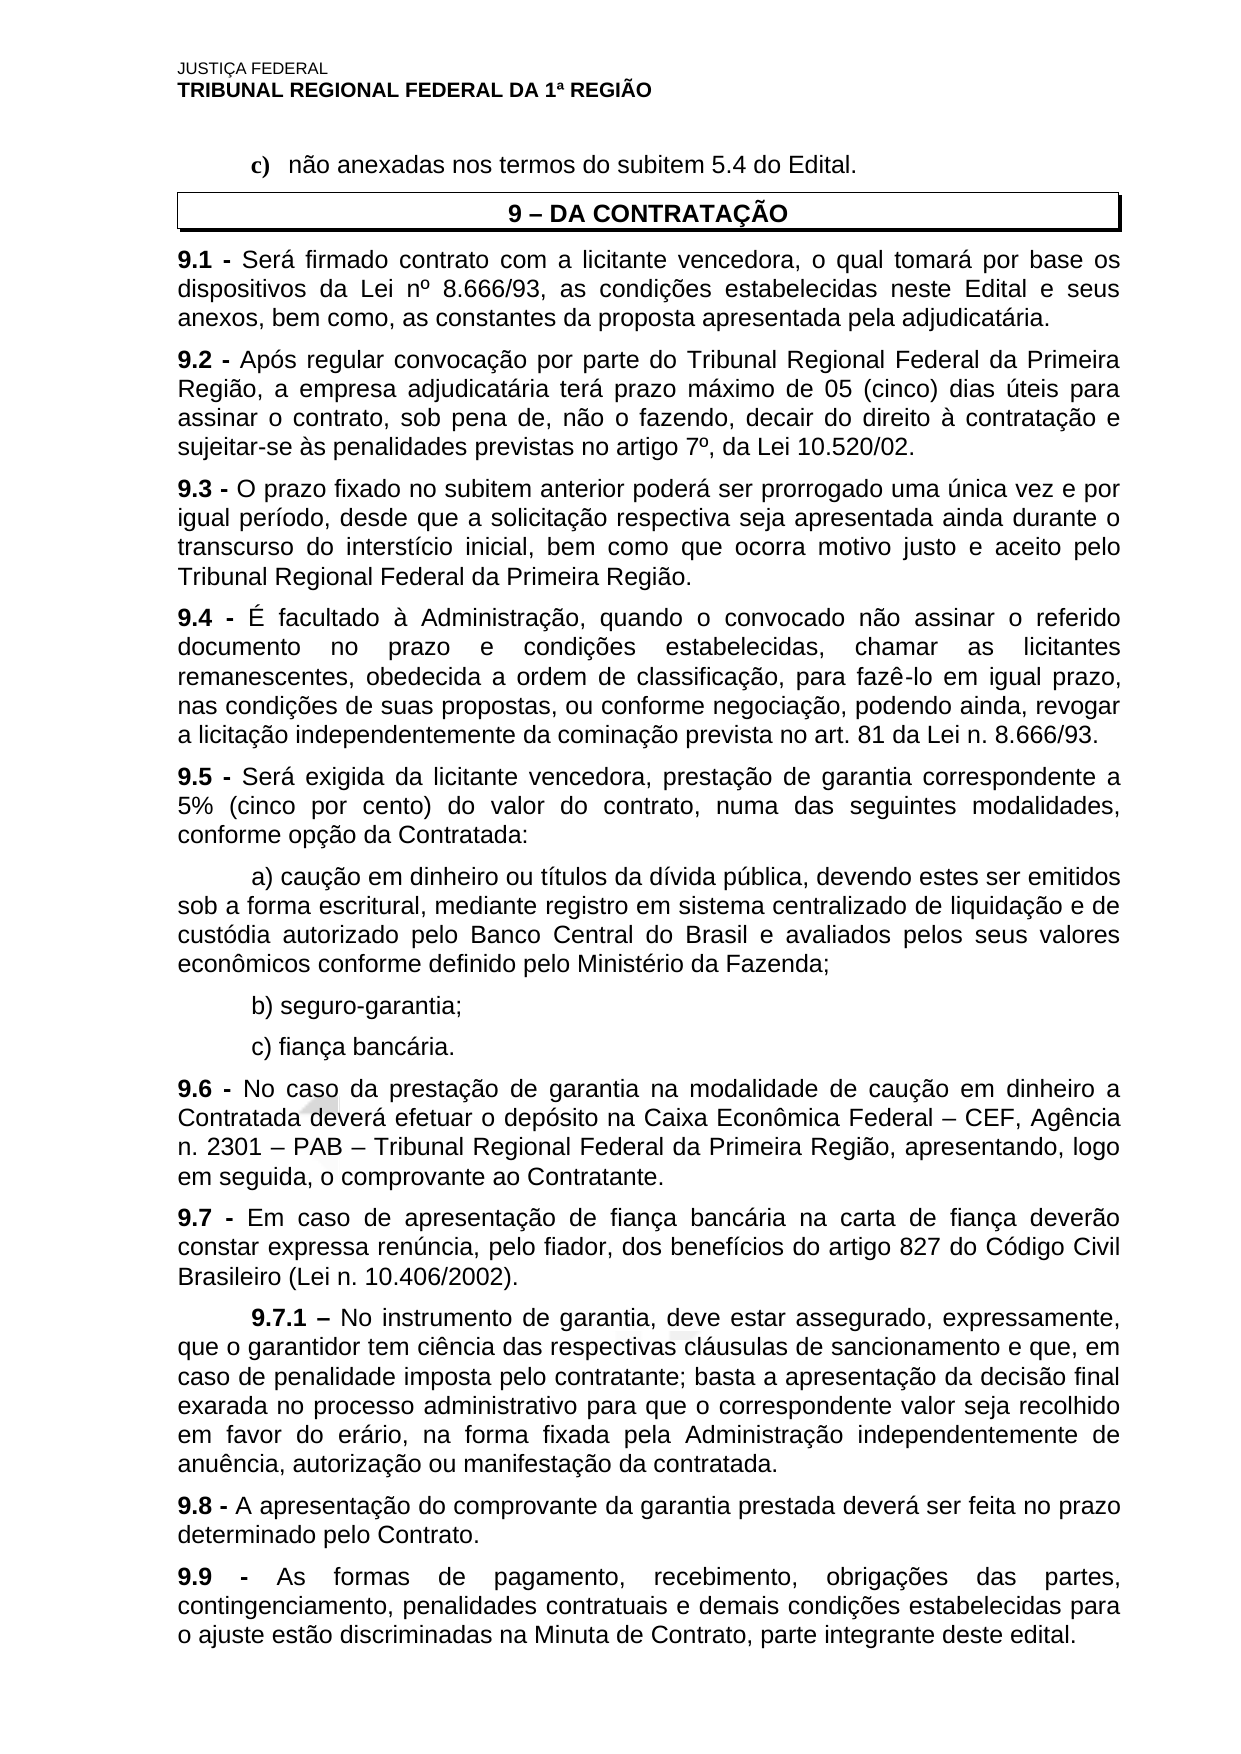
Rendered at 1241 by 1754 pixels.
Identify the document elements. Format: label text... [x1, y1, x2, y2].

text 9.9 - As formas de pagamento, recebimento, obrigações das partes, contingenciamento, penalidades contratuais e demais condições estabelecidas para o ajuste estão discriminadas na Minuta de Contrato, parte integrante deste edital. [177, 1562, 1122, 1649]
text 9 – DA CONTRATAÇÃO [178, 193, 1118, 228]
text 9.6 - No caso da prestação de garantia na modalidade de caução em dinheiro a Contratada deverá efetuar o depósito na Caixa Econômica Federal – CEF, Agência n. 2301 – PAB – Tribunal Regional Federal da Primeira Região, apresentando, logo em seguida, o comprovante ao Contratante. [1020, 1074, 1122, 1191]
text 9.8 - A apresentação do comprovante da garantia prestada deverá ser feita no prazo determinado pelo Contrato. [177, 1491, 1122, 1549]
text b) seguro-garantia; [251, 991, 289, 1020]
text 9.2 - Após regular convocação por parte do Tribunal Regional Federal da Primeira Região, a empresa adjudicatária terá prazo máximo de 05 (cinco) dias úteis para assinar o contrato, sob pena de, não o fazendo, decair do direito à contratação e sujeitar-se às penalidades previstas no artigo 7º, da Lei 10.520/02. [1022, 345, 1122, 462]
text 9.6 - No caso da prestação de garantia na modalidade de caução em dinheiro a Contratada deverá efetuar o depósito na Caixa Econômica Federal – CEF, Agência n. 2301 – PAB – Tribunal Regional Federal da Primeira Região, apresentando, logo em seguida, o comprovante ao Contratante. [177, 1074, 289, 1191]
text 9.5 - Será exigida da licitante vencedora, prestação de garantia correspondente a 5% (cinco por cento) do valor do contrato, numa das seguintes modalidades, conforme opção da Contratada: [177, 762, 289, 849]
text 9.3 - O prazo fixado no subitem anterior poderá ser prorrogado uma única vez e por igual período, desde que a solicitação respectiva seja apresentada ainda durante o transcurso do interstício inicial, bem como que ocorra motivo justo e aceito pelo Tribunal Regional Federal da Primeira Região. [177, 474, 345, 591]
text 9.7 - Em caso de apresentação de fiança bancária na carta de fiança deverão constar expressa renúncia, pelo fiador, dos benefícios do artigo 827 do Código Civil Brasileiro (Lei n. 10.406/2002). [177, 1203, 289, 1291]
text a) caução em dinheiro ou títulos da dívida pública, devendo estes ser emitidos sob a forma escritural, mediante registro em sistema centralizado de liquidação e de custódia autorizado pelo Banco Central do Brasil e avaliados pelos seus valores econômicos conforme definido pelo Ministério da Fazenda; [1022, 862, 1122, 978]
text 9.7.1 – No instrumento de garantia, deve estar assegurado, expressamente, que o garantidor tem ciência das respectivas cláusulas de sancionamento e que, em caso de penalidade imposta pelo contratante; basta a apresentação da decisão final exarada no processo administrativo para que o correspondente valor seja recolhido em favor do erário, na forma fixada pela Administração independentemente de anuência, autorização ou manifestação da contratada. [177, 1303, 1122, 1478]
text b) seguro-garantia; [1022, 991, 1122, 1020]
text c) fiança bancária. [1022, 1032, 1122, 1062]
text 9.7 - Em caso de apresentação de fiança bancária na carta de fiança deverão constar expressa renúncia, pelo fiador, dos benefícios do artigo 827 do Código Civil Brasileiro (Lei n. 10.406/2002). [1020, 1203, 1122, 1291]
text 9.4 - É facultado à Administração, quando o convocado não assinar o referido documento no prazo e condições estabelecidas, chamar as licitantes remanescentes, obedecida a ordem de classificação, para fazê‑lo em igual prazo, nas condições de suas propostas, ou conforme negociação, podendo ainda, revogar a licitação independentemente da cominação prevista no art. 81 da Lei n. 8.666/93. [177, 603, 338, 749]
text c) fiança bancária. [251, 1032, 289, 1062]
text 9.5 - Será exigida da licitante vencedora, prestação de garantia correspondente a 5% (cinco por cento) do valor do contrato, numa das seguintes modalidades, conforme opção da Contratada: [1022, 762, 1122, 849]
text 9.3 - O prazo fixado no subitem anterior poderá ser prorrogado uma única vez e por igual período, desde que a solicitação respectiva seja apresentada ainda durante o transcurso do interstício inicial, bem como que ocorra motivo justo e aceito pelo Tribunal Regional Federal da Primeira Região. [1022, 474, 1122, 591]
text 9.2 - Após regular convocação por parte do Tribunal Regional Federal da Primeira Região, a empresa adjudicatária terá prazo máximo de 05 (cinco) dias úteis para assinar o contrato, sob pena de, não o fazendo, decair do direito à contratação e sujeitar-se às penalidades previstas no artigo 7º, da Lei 10.520/02. [177, 345, 345, 462]
text a) caução em dinheiro ou títulos da dívida pública, devendo estes ser emitidos sob a forma escritural, mediante registro em sistema centralizado de liquidação e de custódia autorizado pelo Banco Central do Brasil e avaliados pelos seus valores econômicos conforme definido pelo Ministério da Fazenda; [177, 862, 289, 978]
list não anexadas nos termos do subitem 5.4 do Edital. [177, 150, 1122, 179]
text 9.4 - É facultado à Administração, quando o convocado não assinar o referido documento no prazo e condições estabelecidas, chamar as licitantes remanescentes, obedecida a ordem de classificação, para fazê‑lo em igual prazo, nas condições de suas propostas, ou conforme negociação, podendo ainda, revogar a licitação independentemente da cominação prevista no art. 81 da Lei n. 8.666/93. [1022, 603, 1122, 749]
text 9.1 - Será firmado contrato com a licitante vencedora, o qual tomará por base os dispositivos da Lei nº 8.666/93, as condições estabelecidas neste Edital e seus anexos, bem como, as constantes da proposta apresentada pela adjudicatária. [177, 245, 1122, 332]
